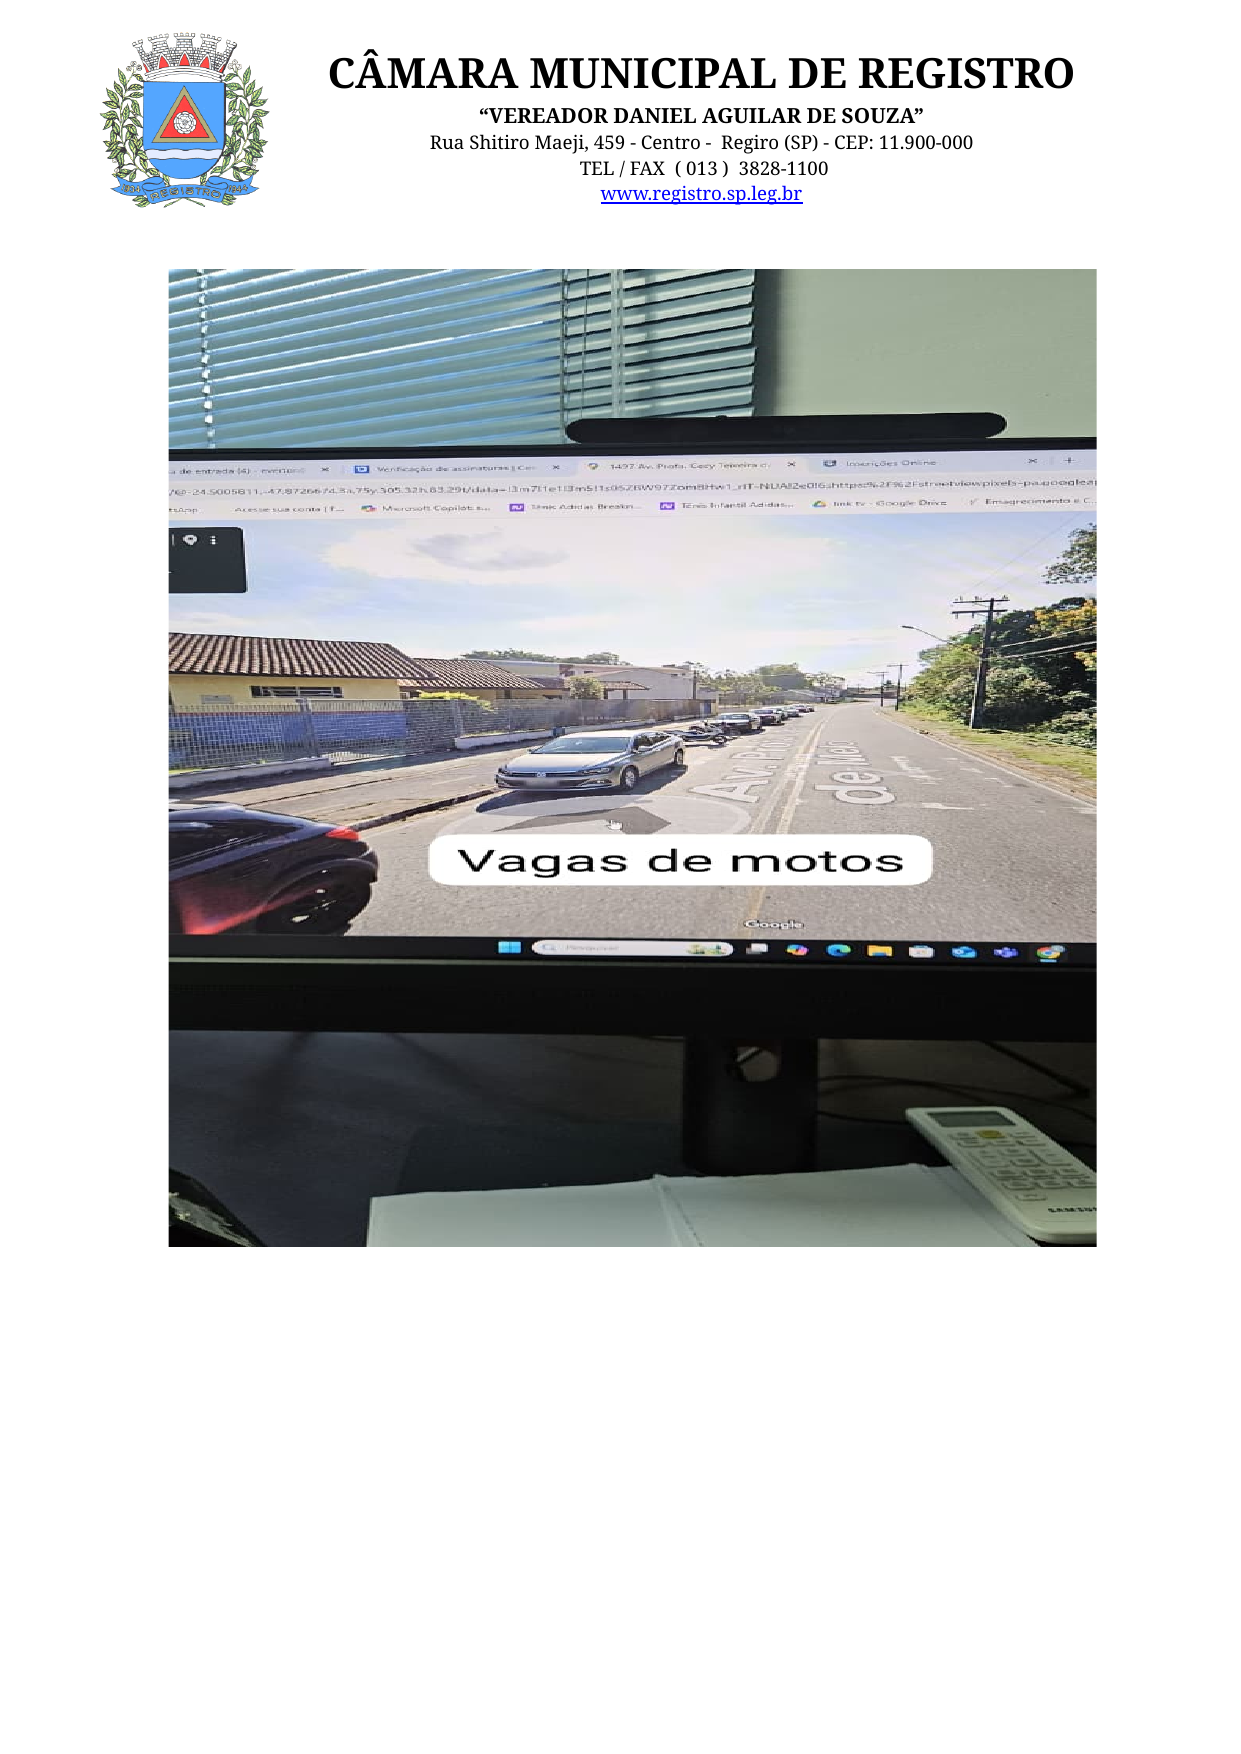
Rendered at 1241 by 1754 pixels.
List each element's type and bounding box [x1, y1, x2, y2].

picture [168, 269, 1097, 1247]
